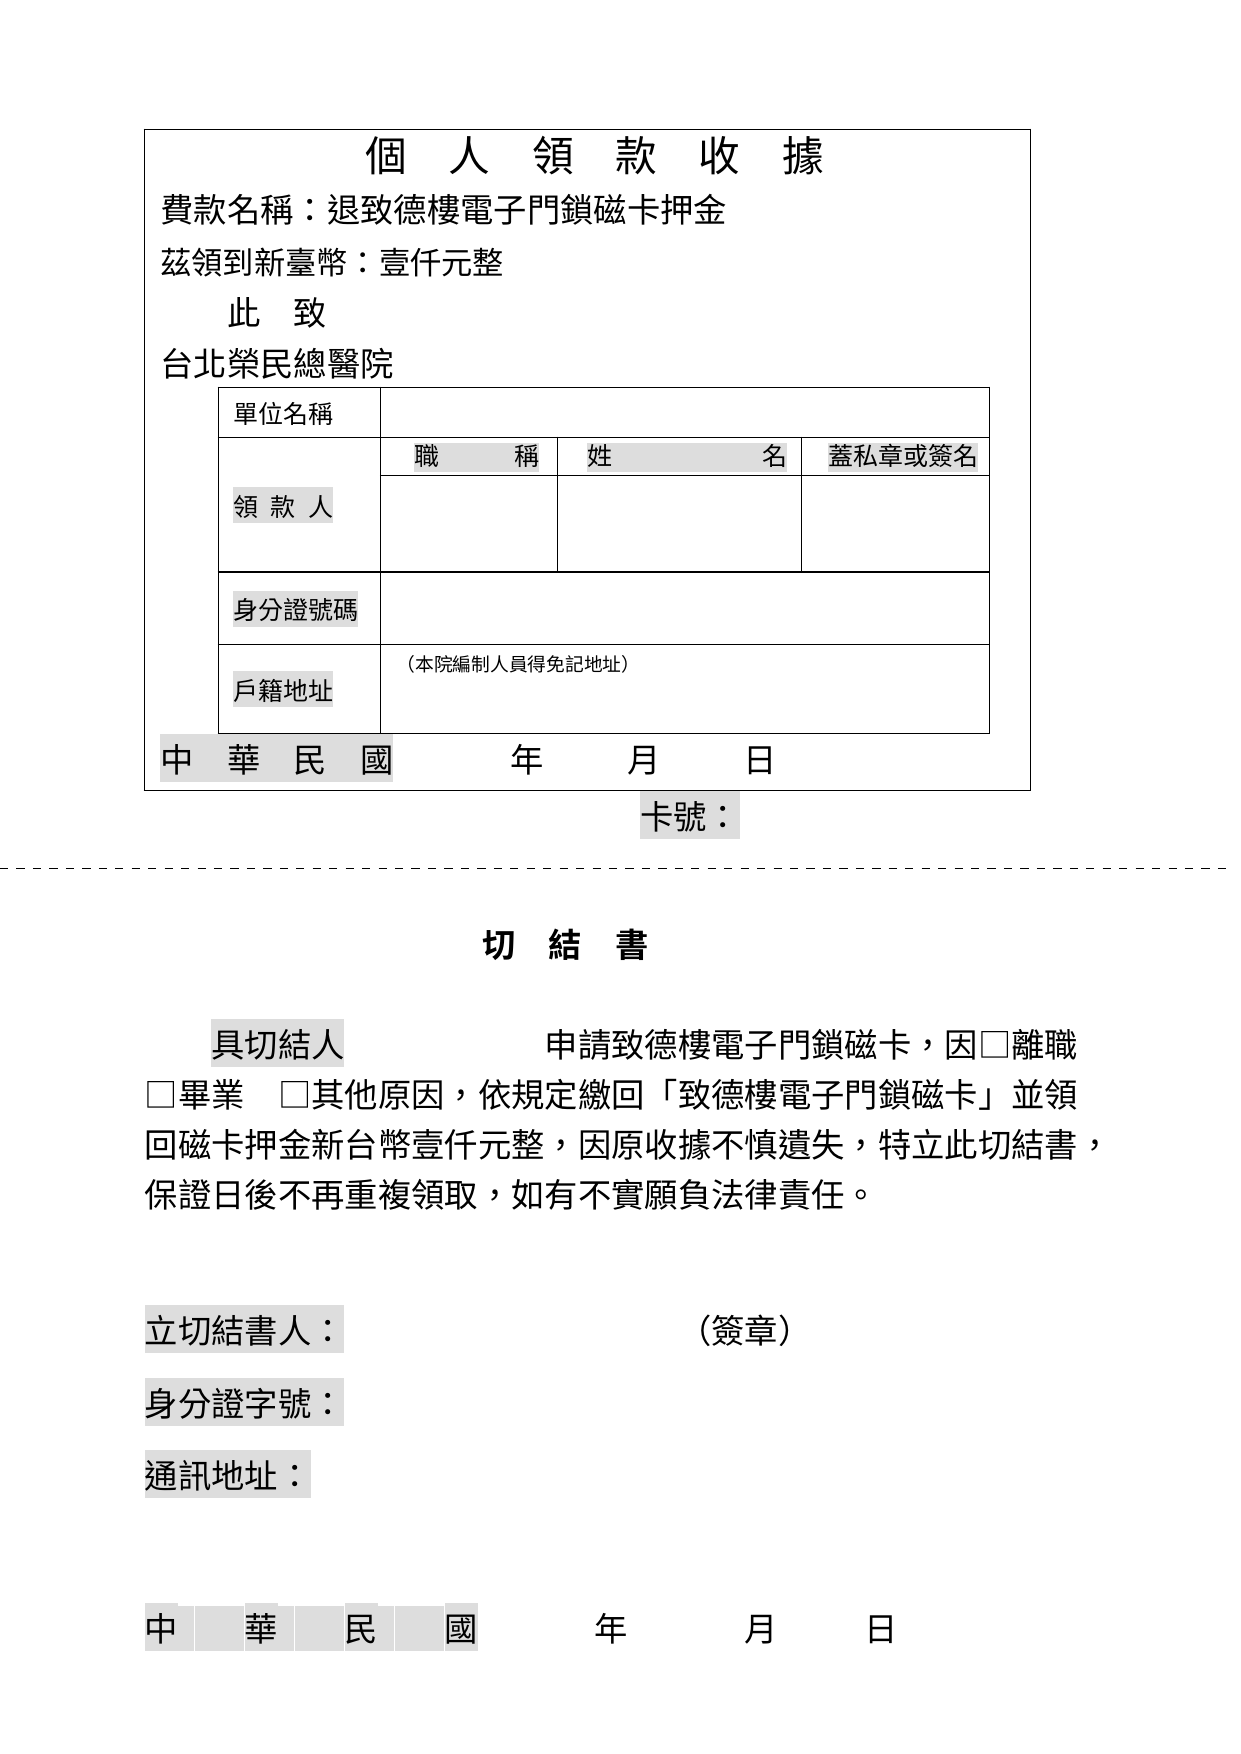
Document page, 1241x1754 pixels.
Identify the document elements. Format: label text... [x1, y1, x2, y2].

table_cell [989, 335, 1030, 387]
table_cell [990, 644, 1030, 682]
table_cell [145, 475, 218, 571]
table_cell 茲領到新臺幣：壹仟元整 [145, 233, 1030, 284]
text 身分證字號： [144, 1377, 1090, 1426]
table_cell [1031, 182, 1240, 233]
table_cell 費款名稱：退致德樓電子門鎖磁卡押金 [145, 182, 1030, 233]
table_header [1031, 129, 1240, 182]
text 立切結書人： （簽章） [144, 1305, 1090, 1353]
text 具切結人 申請致德樓電子門鎖磁卡，因□離職 □畢業 □其他原因，依規定繳回「致德樓電子門鎖磁卡」並領回磁卡押金新台幣壹仟元整，因原收據不慎遺失，特立此切結書，保證日後不再重複領取，如有不實願負法律責任。 [144, 1018, 1104, 1218]
text 切 結 書 [144, 918, 1169, 968]
table_cell 此 致 [145, 284, 1030, 335]
table_cell [1031, 233, 1240, 284]
table_cell [145, 683, 218, 732]
table_header 個 人 領 款 收 據 [145, 130, 1030, 182]
table_cell 身分證號碼 [219, 573, 380, 644]
table_cell [381, 476, 557, 571]
table_cell [381, 388, 989, 437]
table_cell [558, 476, 801, 571]
table_cell （本院編制人員得免記地址） [381, 645, 989, 682]
table_cell [990, 683, 1030, 732]
table_cell [1031, 571, 1240, 644]
table_cell [145, 387, 218, 437]
text 中 華 民 國 年 月 日 [144, 1603, 1090, 1651]
table_cell [802, 476, 989, 571]
table_cell [145, 571, 218, 644]
table_cell [1031, 644, 1240, 682]
table_cell [1031, 387, 1240, 437]
text 通訊地址： [144, 1450, 1090, 1498]
table_cell [145, 437, 218, 475]
text 卡號： [86, 791, 1169, 839]
table_cell 職 稱 [381, 438, 557, 475]
table_cell 姓 名 [558, 438, 801, 475]
table_cell [990, 571, 1030, 644]
table_cell 戶籍地址 [219, 645, 380, 732]
table_cell 台北榮民總醫院 [145, 335, 989, 387]
table_cell [1031, 475, 1240, 571]
table_cell [381, 573, 989, 644]
table_cell [990, 387, 1030, 437]
table_cell [990, 437, 1030, 475]
table_cell [1031, 335, 1240, 387]
table_cell [1031, 733, 1240, 790]
table_cell [990, 475, 1030, 571]
table_cell 單位名稱 [219, 388, 380, 437]
table_cell 蓋私章或簽名 [802, 438, 989, 475]
table_cell [1031, 437, 1240, 475]
table_cell [1031, 284, 1240, 335]
table_cell [1031, 683, 1240, 732]
table_cell 領 款 人 [219, 438, 380, 571]
table_cell [381, 683, 989, 732]
table_cell [145, 644, 218, 682]
table_cell 中 華 民 國 年 月 日 [145, 733, 1030, 790]
